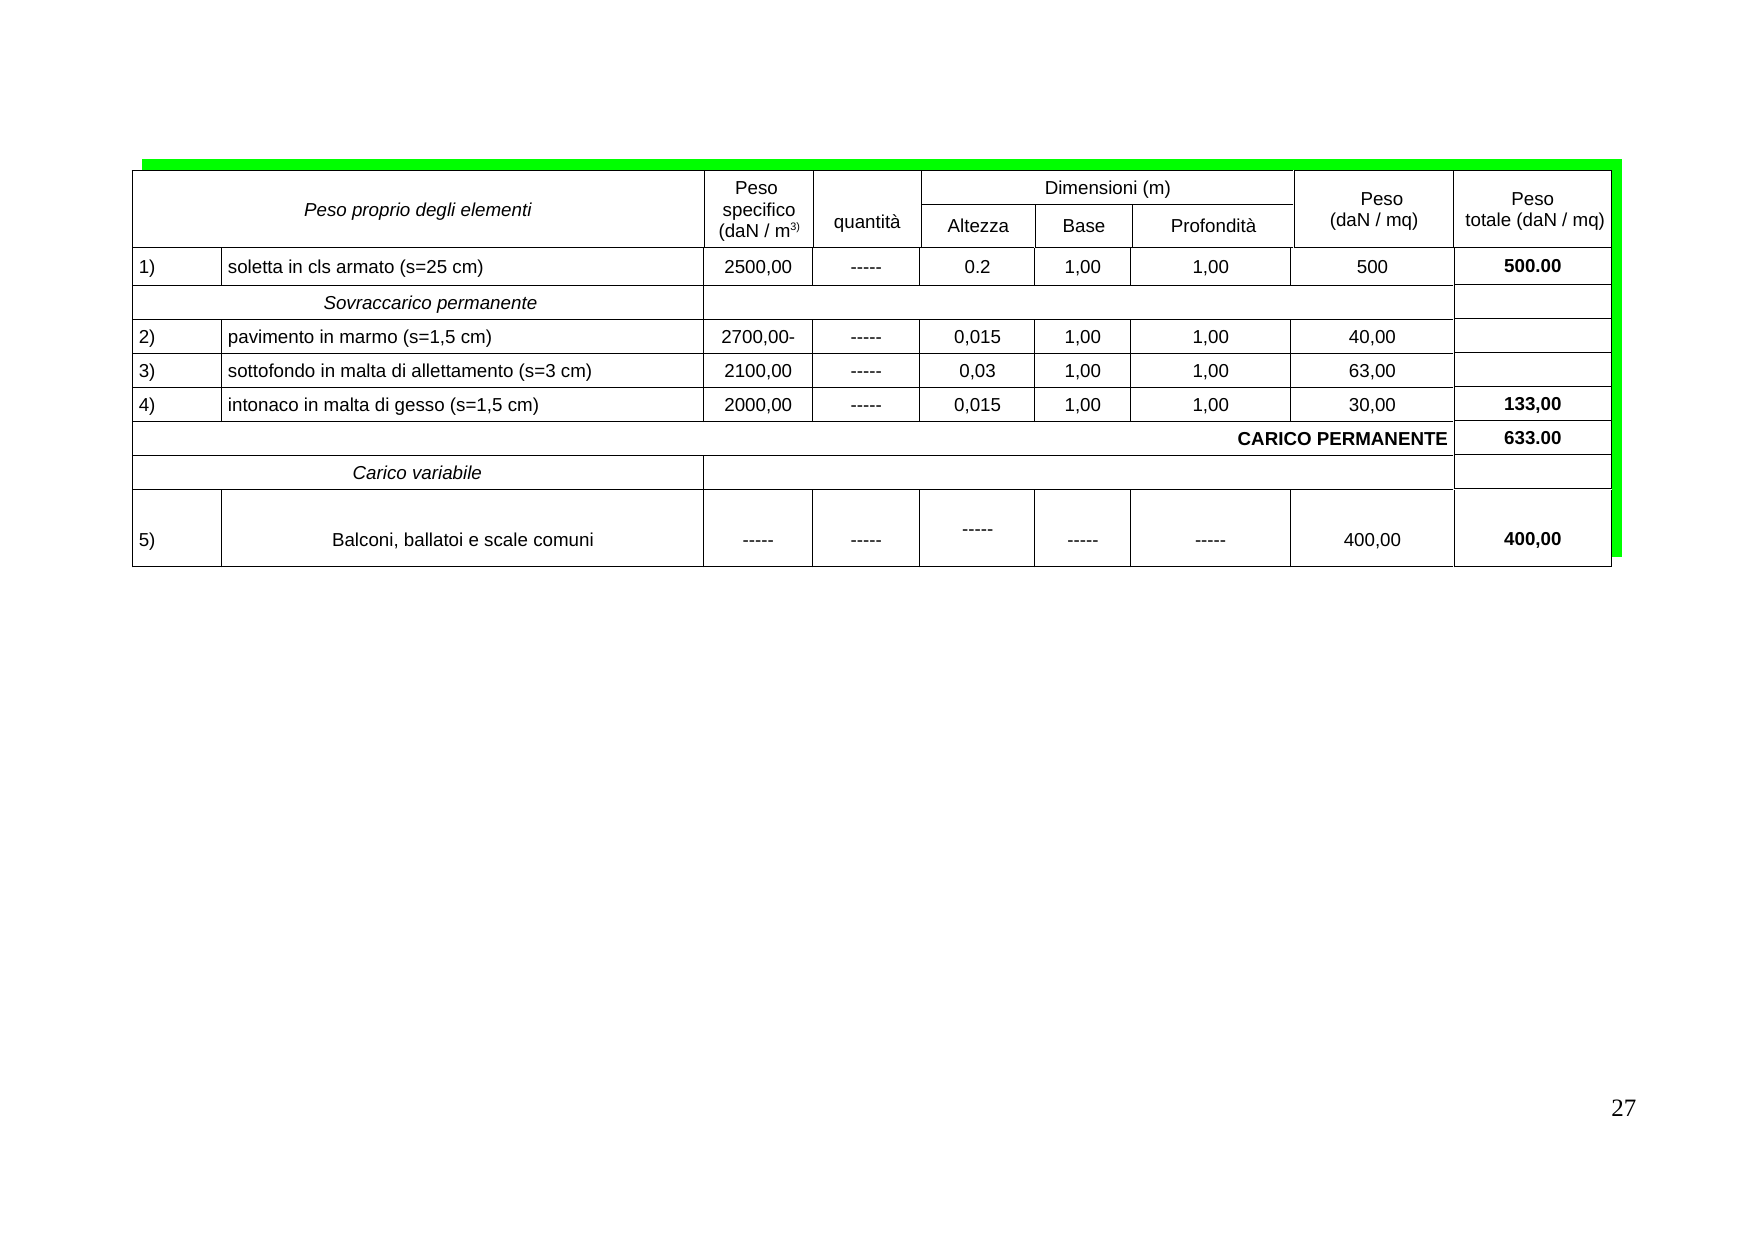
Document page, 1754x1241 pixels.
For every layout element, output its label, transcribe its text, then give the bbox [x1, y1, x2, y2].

table_header ----- [813, 248, 919, 285]
table_cell ----- [1131, 490, 1290, 566]
table_cell 5) [133, 490, 221, 566]
table_header 1,00 [1131, 248, 1290, 285]
table_header 500 [1291, 248, 1453, 285]
table_cell ----- [920, 490, 1034, 566]
table_header Peso (daN / mq) [1295, 171, 1453, 247]
table_cell Profondità [1133, 205, 1293, 247]
table_cell 40,00 [1291, 320, 1453, 353]
table_cell 133,00 [1455, 387, 1611, 420]
table_header quantità [814, 171, 921, 247]
table_cell 400,00 [1291, 490, 1453, 566]
table_cell [1455, 319, 1611, 352]
table_header 2500,00 [704, 248, 812, 285]
table_header 0,2 [920, 248, 1034, 285]
table_cell [1455, 285, 1611, 318]
table_cell Sovraccarico permanente [133, 286, 703, 319]
table_header 1) [133, 248, 221, 285]
table_cell 63,00 [1291, 354, 1453, 387]
table_cell 3) [133, 354, 221, 387]
table_cell 633,00 [1455, 421, 1611, 454]
table_cell 2) [133, 320, 221, 353]
table_cell ----- [813, 320, 919, 353]
table_cell 0,015 [920, 388, 1034, 421]
table_cell 2100,00 [704, 354, 812, 387]
table_header Peso proprio degli elementi [133, 171, 704, 247]
table_cell [704, 456, 1453, 489]
table_header Peso specifico (daN / m3) [705, 171, 813, 247]
table_cell 1,00 [1131, 388, 1290, 421]
table_cell 2000,00 [704, 388, 812, 421]
table_cell ----- [813, 388, 919, 421]
table_cell ----- [813, 354, 919, 387]
table_cell 2700,00- [704, 320, 812, 353]
table_cell 1,00 [1131, 320, 1290, 353]
table_cell 1,00 [1035, 388, 1130, 421]
table_cell ----- [813, 490, 919, 566]
table_cell 1,00 [1131, 354, 1290, 387]
table_cell Balconi, ballatoi e scale comuni [222, 490, 703, 566]
table_cell 400,00 [1455, 490, 1611, 566]
table_cell Altezza [922, 205, 1034, 247]
table_cell 1,00 [1035, 320, 1130, 353]
table_cell Carico variabile [133, 456, 703, 489]
table_cell intonaco in malta di gesso (s=1,5 cm) [222, 388, 703, 421]
table_cell 0,015 [920, 320, 1034, 353]
table_cell sottofondo in malta di allettamento (s=3 cm) [222, 354, 703, 387]
table_header Dimensioni (m) [922, 171, 1293, 204]
table_header 500,00 [1455, 248, 1611, 284]
table_cell pavimento in marmo (s=1,5 cm) [222, 320, 703, 353]
table_cell 0,03 [920, 354, 1034, 387]
table_cell 30,00 [1291, 388, 1453, 421]
table_cell [1455, 455, 1611, 488]
table_cell Base [1036, 205, 1132, 247]
table_header soletta in cls armato (s=25 cm) [222, 248, 703, 285]
table_cell 1,00 [1035, 354, 1130, 387]
table_cell CARICO PERMANENTE [133, 422, 1453, 455]
table_cell ----- [704, 490, 812, 566]
table_cell [704, 286, 1453, 319]
table_header Peso totale (daN / mq) [1454, 171, 1611, 247]
table_header 1,00 [1035, 248, 1130, 285]
table_cell [1455, 353, 1611, 386]
table_cell 4) [133, 388, 221, 421]
table_cell ----- [1035, 490, 1130, 566]
